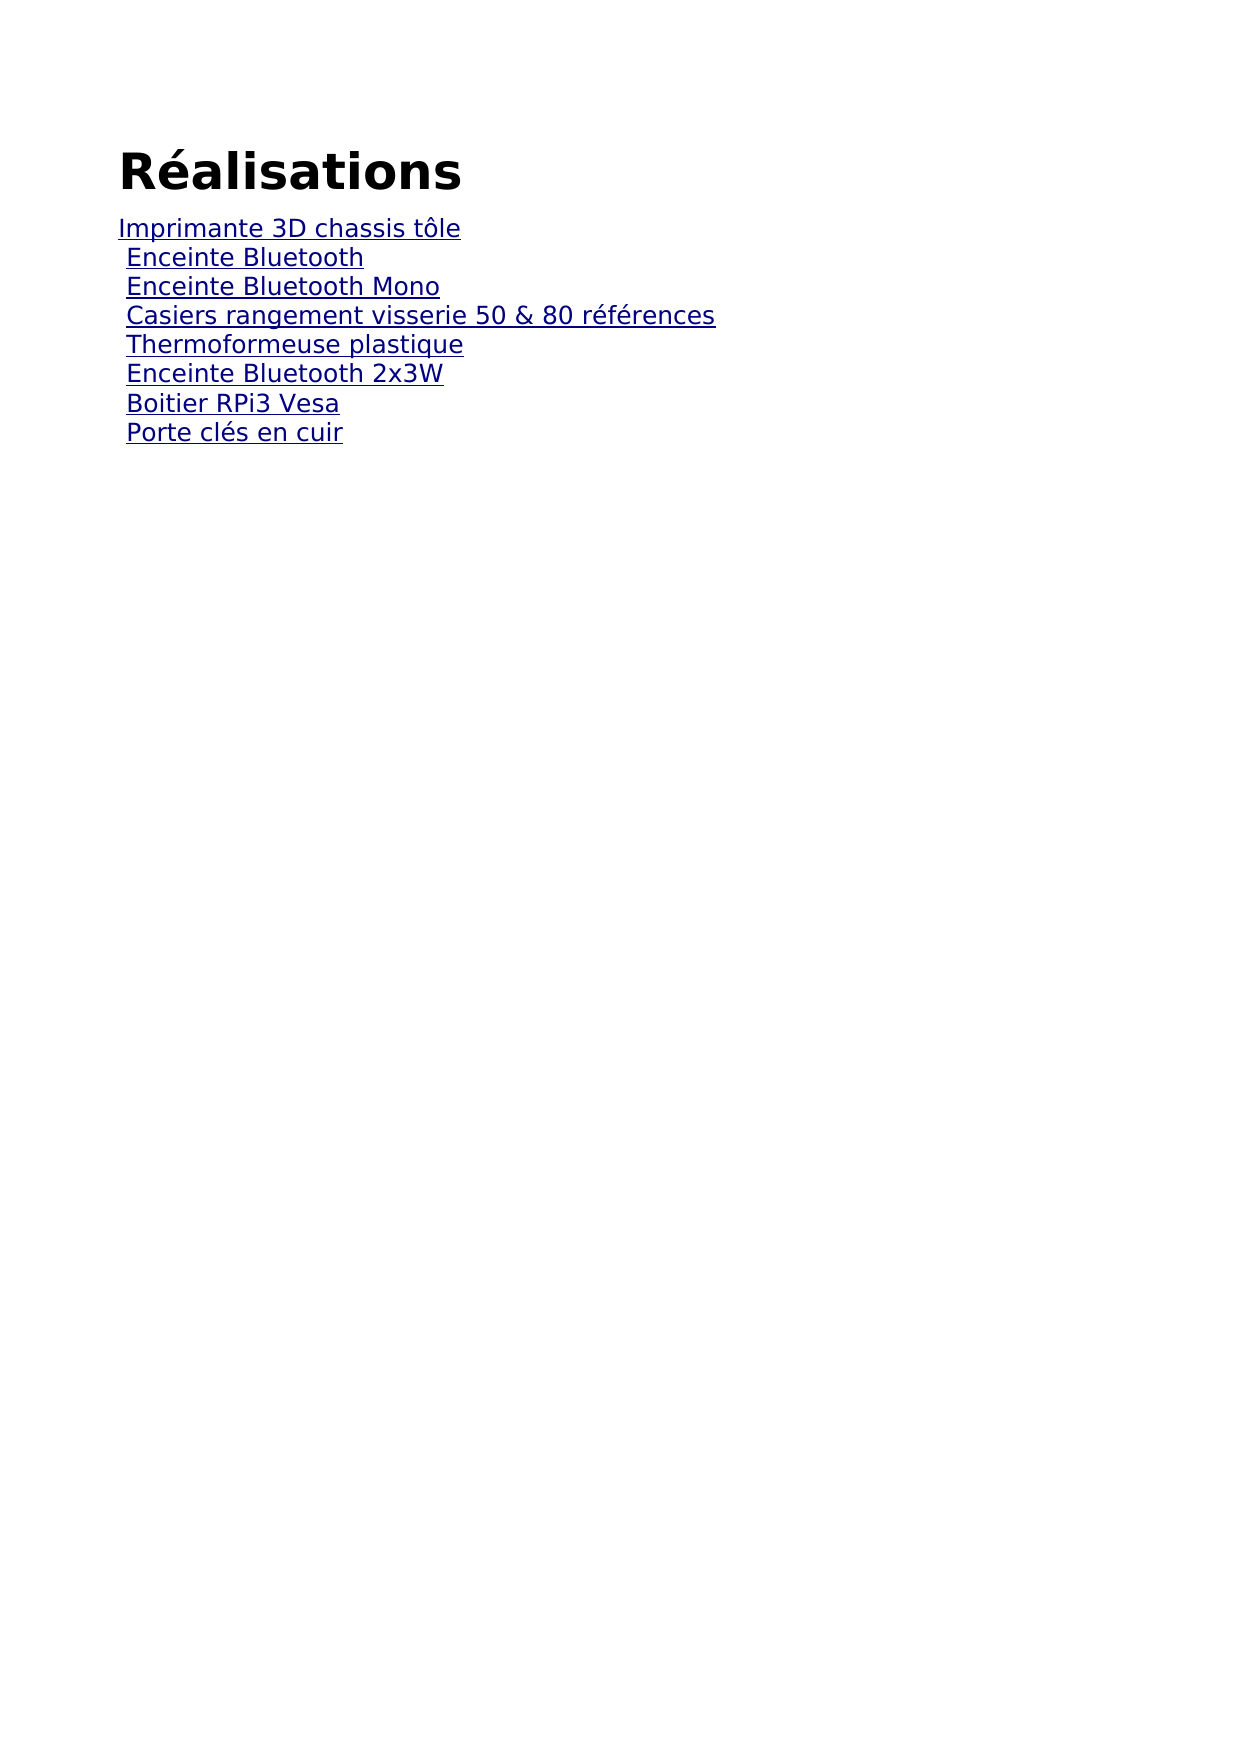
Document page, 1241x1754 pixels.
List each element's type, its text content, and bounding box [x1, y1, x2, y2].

subtitle Réalisations [118, 143, 1122, 201]
text Imprimante 3D chassis tôle Enceinte Bluetooth Enceinte Bluetooth Mono Casiers rangement visserie 50 & 80 références Thermoformeuse plastique Enceinte Bluetooth 2x3W Boitier RPi3 Vesa Porte clés en cuir [118, 214, 1122, 476]
